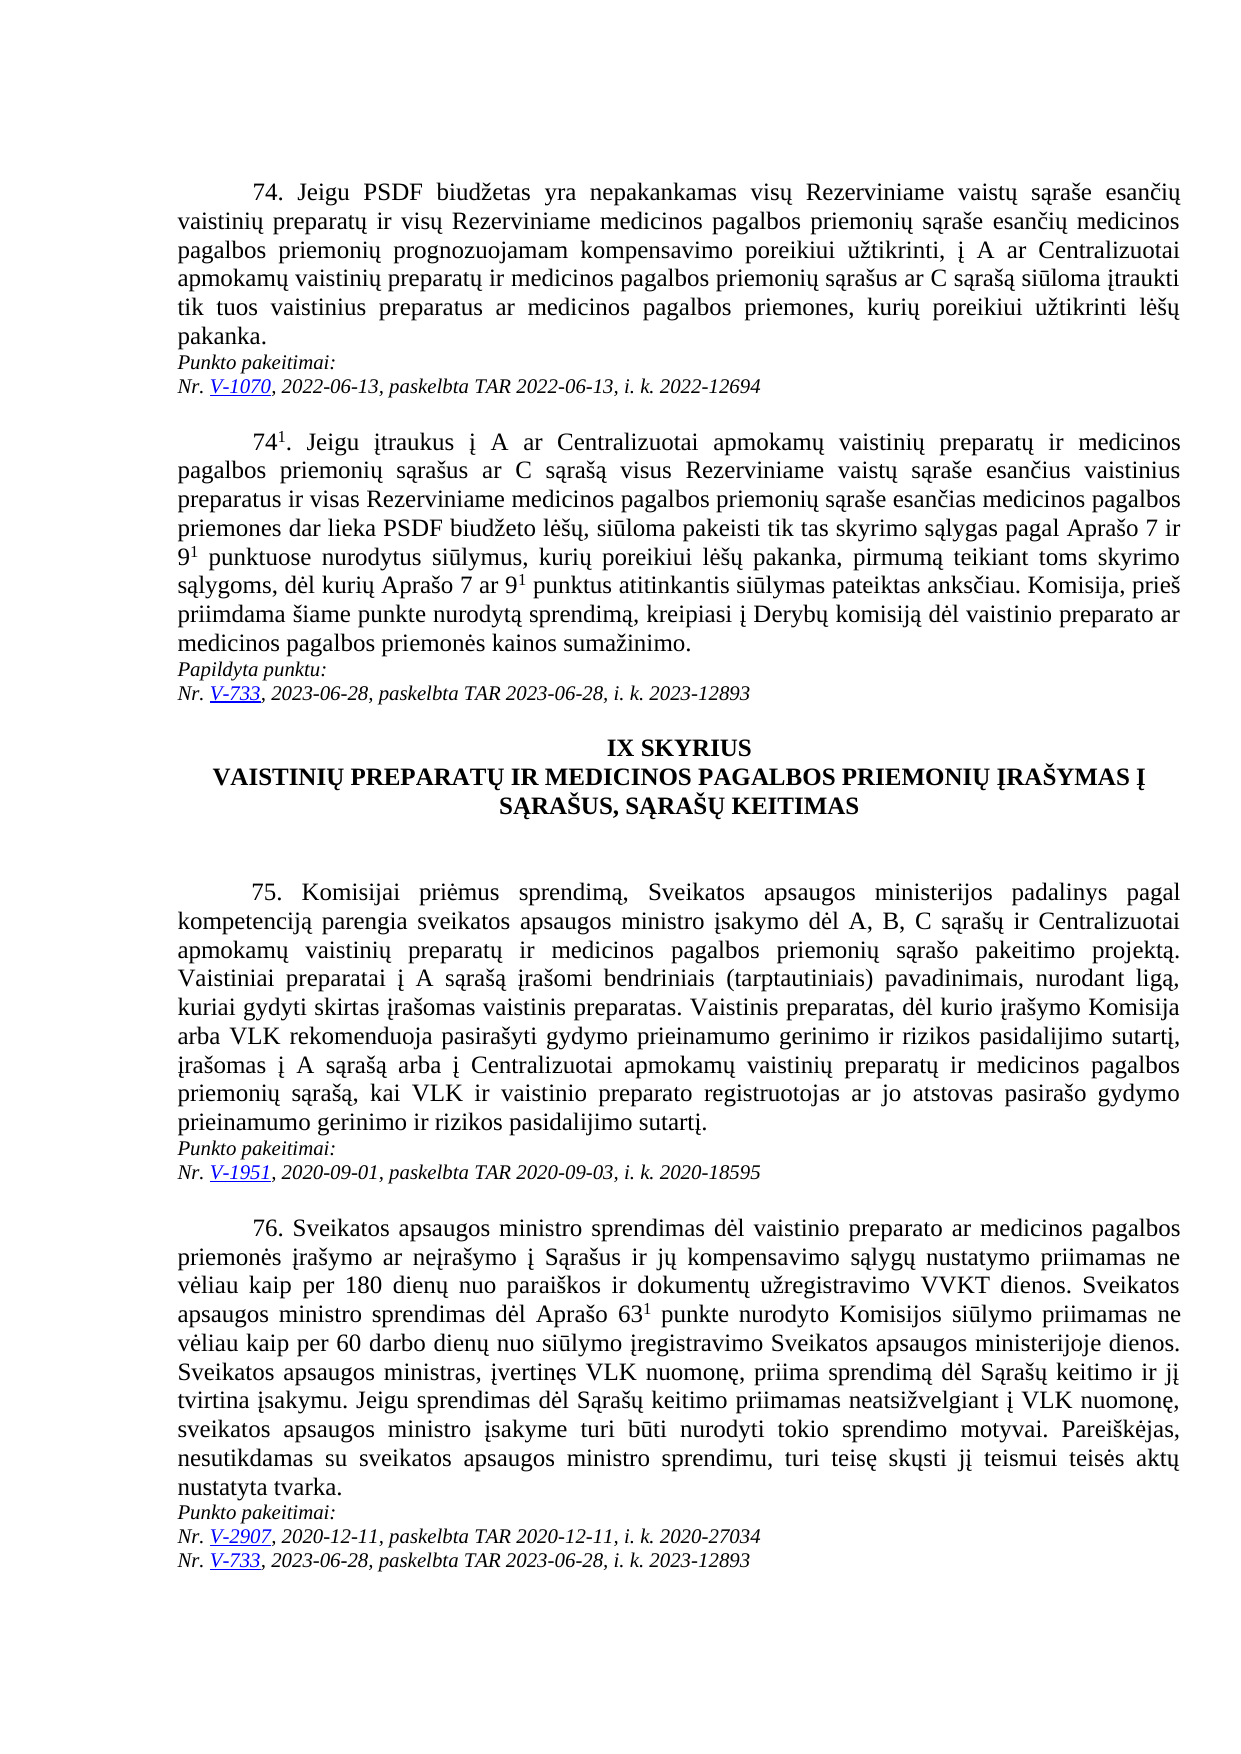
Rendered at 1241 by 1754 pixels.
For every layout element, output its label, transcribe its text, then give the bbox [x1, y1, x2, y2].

text Nr. V-733, 2023-06-28, paskelbta TAR 2023-06-28, i. k. 2023-12893 [177, 681, 1181, 705]
text Punkto pakeitimai: [177, 1500, 1181, 1524]
text VAISTINIŲ PREPARATŲ IR MEDICINOS PAGALBOS PRIEMONIŲ ĮRAŠYMAS Į SĄRAŠUS, SĄRAŠŲ KEITIMAS [177, 762, 1181, 820]
text Nr. V-1070, 2022-06-13, paskelbta TAR 2022-06-13, i. k. 2022-12694 [177, 374, 1181, 398]
text 76. Sveikatos apsaugos ministro sprendimas dėl vaistinio preparato ar medicinos pagalbos priemonės įrašymo ar neįrašymo į Sąrašus ir jų kompensavimo sąlygų nustatymo priimamas ne vėliau kaip per 180 dienų nuo paraiškos ir dokumentų užregistravimo VVKT dienos. Sveikatos apsaugos ministro sprendimas dėl Aprašo 631 punkte nurodyto Komisijos siūlymo priimamas ne vėliau kaip per 60 darbo dienų nuo siūlymo įregistravimo Sveikatos apsaugos ministerijoje dienos. Sveikatos apsaugos ministras, įvertinęs VLK nuomonę, priima sprendimą dėl Sąrašų keitimo ir jį tvirtina įsakymu. Jeigu sprendimas dėl Sąrašų keitimo priimamas neatsižvelgiant į VLK nuomonę, sveikatos apsaugos ministro įsakyme turi būti nurodyti tokio sprendimo motyvai. Pareiškėjas, nesutikdamas su sveikatos apsaugos ministro sprendimu, turi teisę skųsti jį teismui teisės aktų nustatyta tvarka. [177, 1213, 1181, 1500]
text 741. Jeigu įtraukus į A ar Centralizuotai apmokamų vaistinių preparatų ir medicinos pagalbos priemonių sąrašus ar C sąrašą visus Rezerviniame vaistų sąraše esančius vaistinius preparatus ir visas Rezerviniame medicinos pagalbos priemonių sąraše esančias medicinos pagalbos priemones dar lieka PSDF biudžeto lėšų, siūloma pakeisti tik tas skyrimo sąlygas pagal Aprašo 7 ir 91 punktuose nurodytus siūlymus, kurių poreikiui lėšų pakanka, pirmumą teikiant toms skyrimo sąlygoms, dėl kurių Aprašo 7 ar 91 punktus atitinkantis siūlymas pateiktas anksčiau. Komisija, prieš priimdama šiame punkte nurodytą sprendimą, kreipiasi į Derybų komisiją dėl vaistinio preparato ar medicinos pagalbos priemonės kainos sumažinimo. [177, 427, 1181, 657]
text 74. Jeigu PSDF biudžetas yra nepakankamas visų Rezerviniame vaistų sąraše esančių vaistinių preparatų ir visų Rezerviniame medicinos pagalbos priemonių sąraše esančių medicinos pagalbos priemonių prognozuojamam kompensavimo poreikiui užtikrinti, į A ar Centralizuotai apmokamų vaistinių preparatų ir medicinos pagalbos priemonių sąrašus ar C sąrašą siūloma įtraukti tik tuos vaistinius preparatus ar medicinos pagalbos priemones, kurių poreikiui užtikrinti lėšų pakanka. [177, 177, 1181, 350]
text Punkto pakeitimai: [177, 350, 1181, 374]
text Papildyta punktu: [177, 657, 1181, 681]
text Nr. V-1951, 2020-09-01, paskelbta TAR 2020-09-03, i. k. 2020-18595 [177, 1160, 1181, 1184]
text IX SKYRIUS [177, 733, 1181, 762]
text 75. Komisijai priėmus sprendimą, Sveikatos apsaugos ministerijos padalinys pagal kompetenciją parengia sveikatos apsaugos ministro įsakymo dėl A, B, C sąrašų ir Centralizuotai apmokamų vaistinių preparatų ir medicinos pagalbos priemonių sąrašo pakeitimo projektą. Vaistiniai preparatai į A sąrašą įrašomi bendriniais (tarptautiniais) pavadinimais, nurodant ligą, kuriai gydyti skirtas įrašomas vaistinis preparatas. Vaistinis preparatas, dėl kurio įrašymo Komisija arba VLK rekomenduoja pasirašyti gydymo prieinamumo gerinimo ir rizikos pasidalijimo sutartį, įrašomas į A sąrašą arba į Centralizuotai apmokamų vaistinių preparatų ir medicinos pagalbos priemonių sąrašą, kai VLK ir vaistinio preparato registruotojas ar jo atstovas pasirašo gydymo prieinamumo gerinimo ir rizikos pasidalijimo sutartį. [177, 877, 1181, 1136]
text Nr. V-2907, 2020-12-11, paskelbta TAR 2020-12-11, i. k. 2020-27034 [177, 1524, 1181, 1548]
text Nr. V-733, 2023-06-28, paskelbta TAR 2023-06-28, i. k. 2023-12893 [177, 1548, 1181, 1572]
text Punkto pakeitimai: [177, 1136, 1181, 1160]
